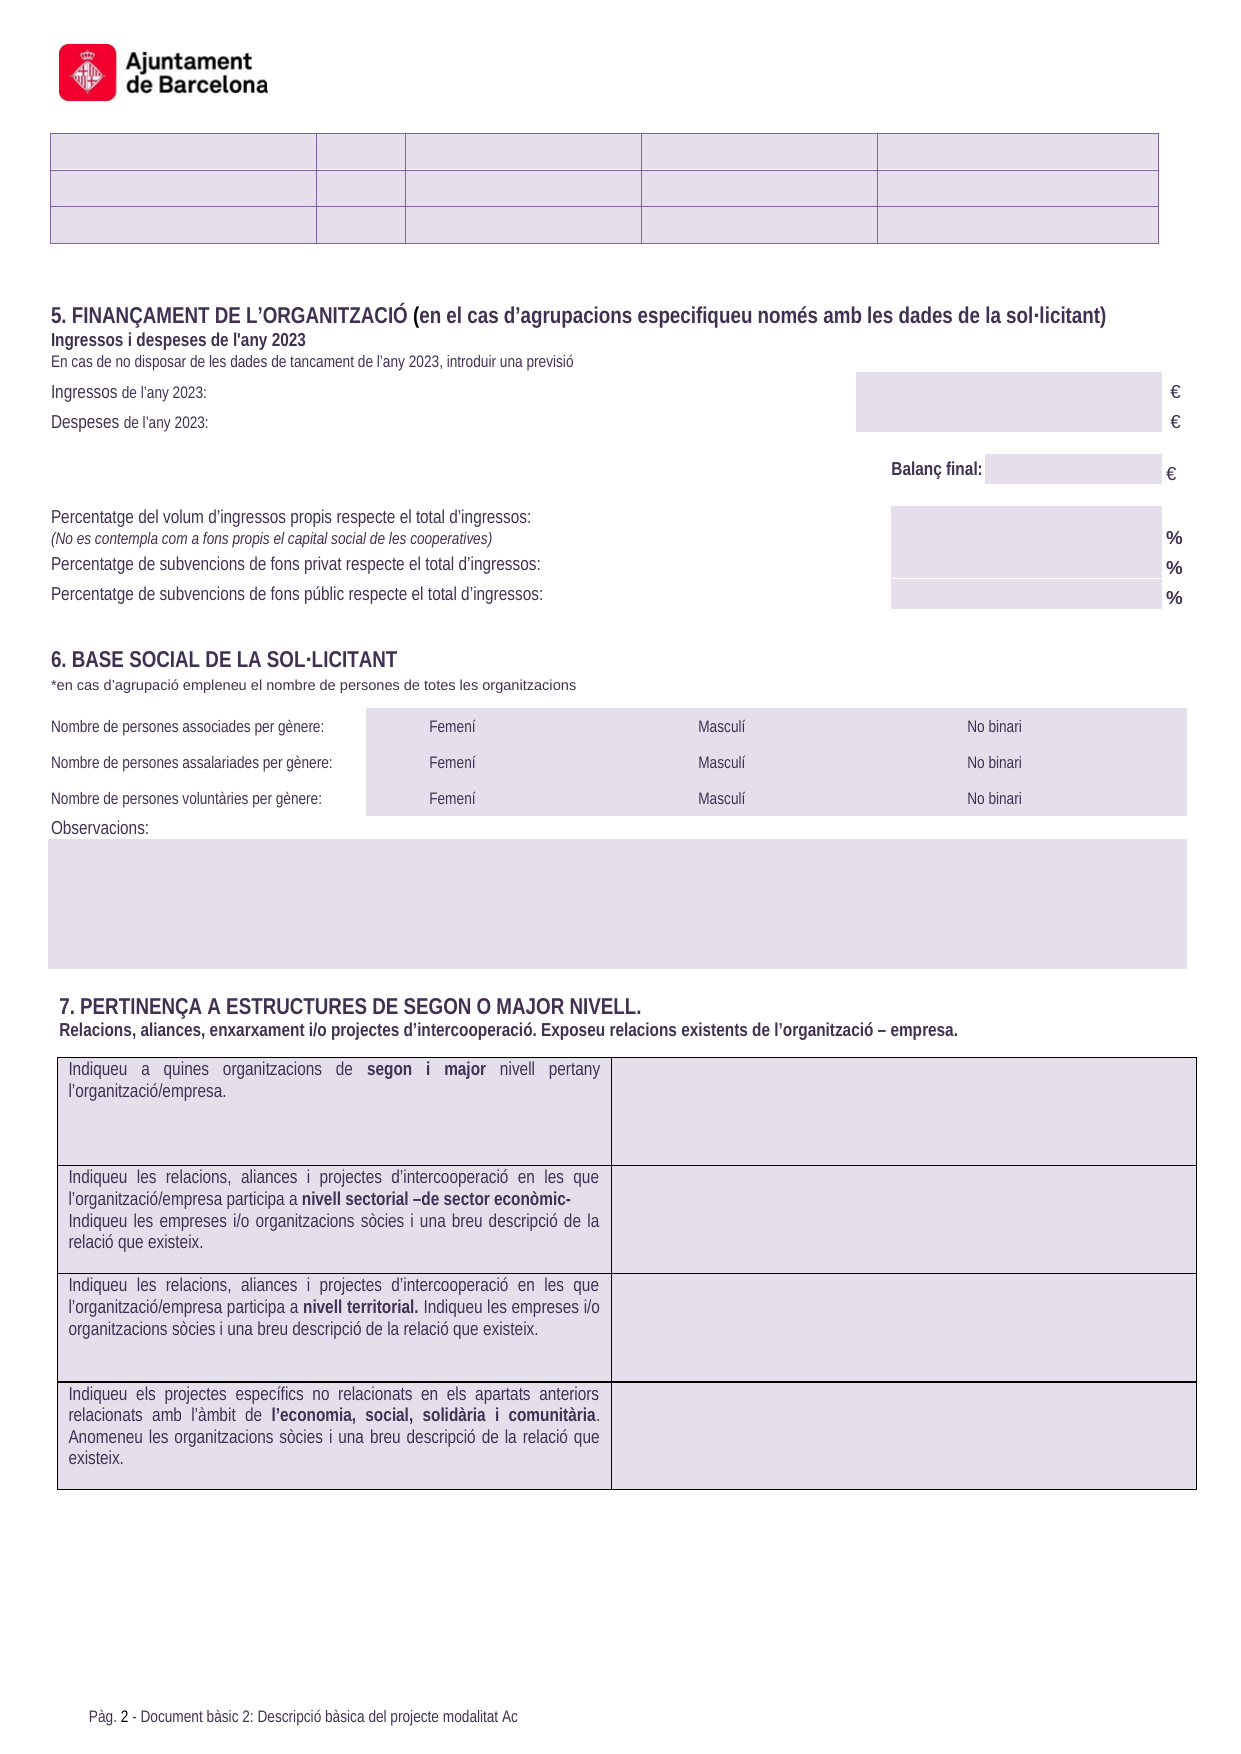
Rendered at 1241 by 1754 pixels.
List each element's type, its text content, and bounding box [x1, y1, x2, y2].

table_cell [406, 134, 641, 169]
table_cell % [1162, 548, 1187, 578]
table_cell % [1162, 506, 1187, 548]
table_cell € [1162, 402, 1187, 432]
table_cell % [1162, 579, 1187, 609]
table_cell [478, 402, 856, 432]
table_cell Masculí [635, 708, 904, 744]
table_header 5. FINANÇAMENT DE L’ORGANITZACIÓ (en el cas d’agrupacions especifiqueu només amb les dades de la sol·licitant) [48, 292, 1187, 328]
table_cell [1162, 433, 1187, 454]
table_cell Indiqueu els projectes específics no relacionats en els apartats anteriors relacionats amb l’àmbit de l’economia, social, solidària i comunitària. Anomeneu les organitzacions sòcies i una breu descripció de la relació que existeix. [58, 1383, 611, 1489]
table_cell [985, 454, 1162, 484]
table_cell [642, 134, 877, 169]
table_cell [317, 171, 405, 206]
table_cell No binari [904, 708, 1187, 744]
table_cell Balanç final: [48, 454, 985, 484]
table_cell [738, 548, 891, 578]
table_cell [612, 1166, 1196, 1273]
table_cell [612, 1274, 1196, 1381]
table_cell Indiqueu les relacions, aliances i projectes d’intercooperació en les que l’organització/empresa participa a nivell sectorial –de sector econòmic- Indiqueu les empreses i/o organitzacions sòcies i una breu descripció de la relació que existeix. [58, 1166, 611, 1273]
table_cell [856, 402, 1162, 432]
table_cell Nombre de persones voluntàries per gènere: [48, 780, 366, 816]
table_cell [48, 484, 1162, 506]
table_header 6. BASE SOCIAL DE LA SOL·LICITANT *en cas d’agrupació empleneu el nombre de persones de totes les organitzacions [48, 633, 1187, 707]
table_cell [48, 839, 1187, 969]
table_cell [878, 171, 1158, 206]
table_cell [1162, 484, 1187, 506]
table_cell [891, 579, 1162, 609]
table_cell Nombre de persones assalariades per gènere: [48, 744, 366, 780]
table_cell € [1162, 372, 1187, 402]
table_cell [317, 207, 405, 243]
table_cell Percentatge de subvencions de fons públic respecte el total d’ingressos: [48, 579, 737, 609]
table_header Indiqueu a quines organitzacions de segon i major nivell pertany l’organització/empresa. [58, 1058, 611, 1165]
table_cell Despeses de l’any 2023: [48, 402, 478, 432]
table_cell Femení [366, 780, 635, 816]
table_cell [1159, 133, 1188, 244]
table_cell [478, 372, 856, 402]
text 7. PERTINENÇA A ESTRUCTURES DE SEGON O MAJOR NIVELL. [59, 993, 1159, 1019]
table_cell Ingressos de l’any 2023: [48, 372, 478, 402]
table_cell Indiqueu les relacions, aliances i projectes d’intercooperació en les que l’organització/empresa participa a nivell territorial. Indiqueu les empreses i/o organitzacions sòcies i una breu descripció de la relació que existeix. [58, 1274, 611, 1381]
table_cell [878, 207, 1158, 243]
table_cell [48, 433, 1162, 454]
table_cell [856, 372, 1162, 402]
table_cell [738, 579, 891, 609]
table_cell [406, 171, 641, 206]
table_cell [612, 1383, 1196, 1489]
table_cell [642, 207, 877, 243]
table_cell [891, 506, 1162, 548]
table_cell Femení [366, 744, 635, 780]
table_cell [891, 548, 1162, 578]
table_cell Ingressos i despeses de l'any 2023 En cas de no disposar de les dades de tancament de l’any 2023, introduir una previsió [48, 328, 1187, 372]
table_cell Observacions: [48, 816, 1187, 839]
table_header [612, 1058, 1196, 1165]
table_cell [51, 171, 316, 206]
table_cell Femení [366, 708, 635, 744]
table_cell [317, 134, 405, 169]
table_cell € [1162, 454, 1187, 484]
table_cell [51, 207, 316, 243]
table_cell [738, 506, 891, 548]
table_cell Percentatge del volum d’ingressos propis respecte el total d’ingressos: (No es contempla com a fons propis el capital social de les cooperatives) [48, 506, 737, 548]
table_cell Masculí [635, 780, 904, 816]
table_cell [642, 171, 877, 206]
table_cell Percentatge de subvencions de fons privat respecte el total d’ingressos: [48, 548, 737, 578]
table_cell No binari [904, 744, 1187, 780]
table_cell [878, 134, 1158, 169]
table_cell Masculí [635, 744, 904, 780]
table_cell Nombre de persones associades per gènere: [48, 708, 366, 744]
table_cell No binari [904, 780, 1187, 816]
table_cell [51, 134, 316, 169]
table_cell [406, 207, 641, 243]
text Relacions, aliances, enxarxament i/o projectes d’intercooperació. Exposeu relacions existents de l’organització – empresa. [59, 1019, 1159, 1041]
